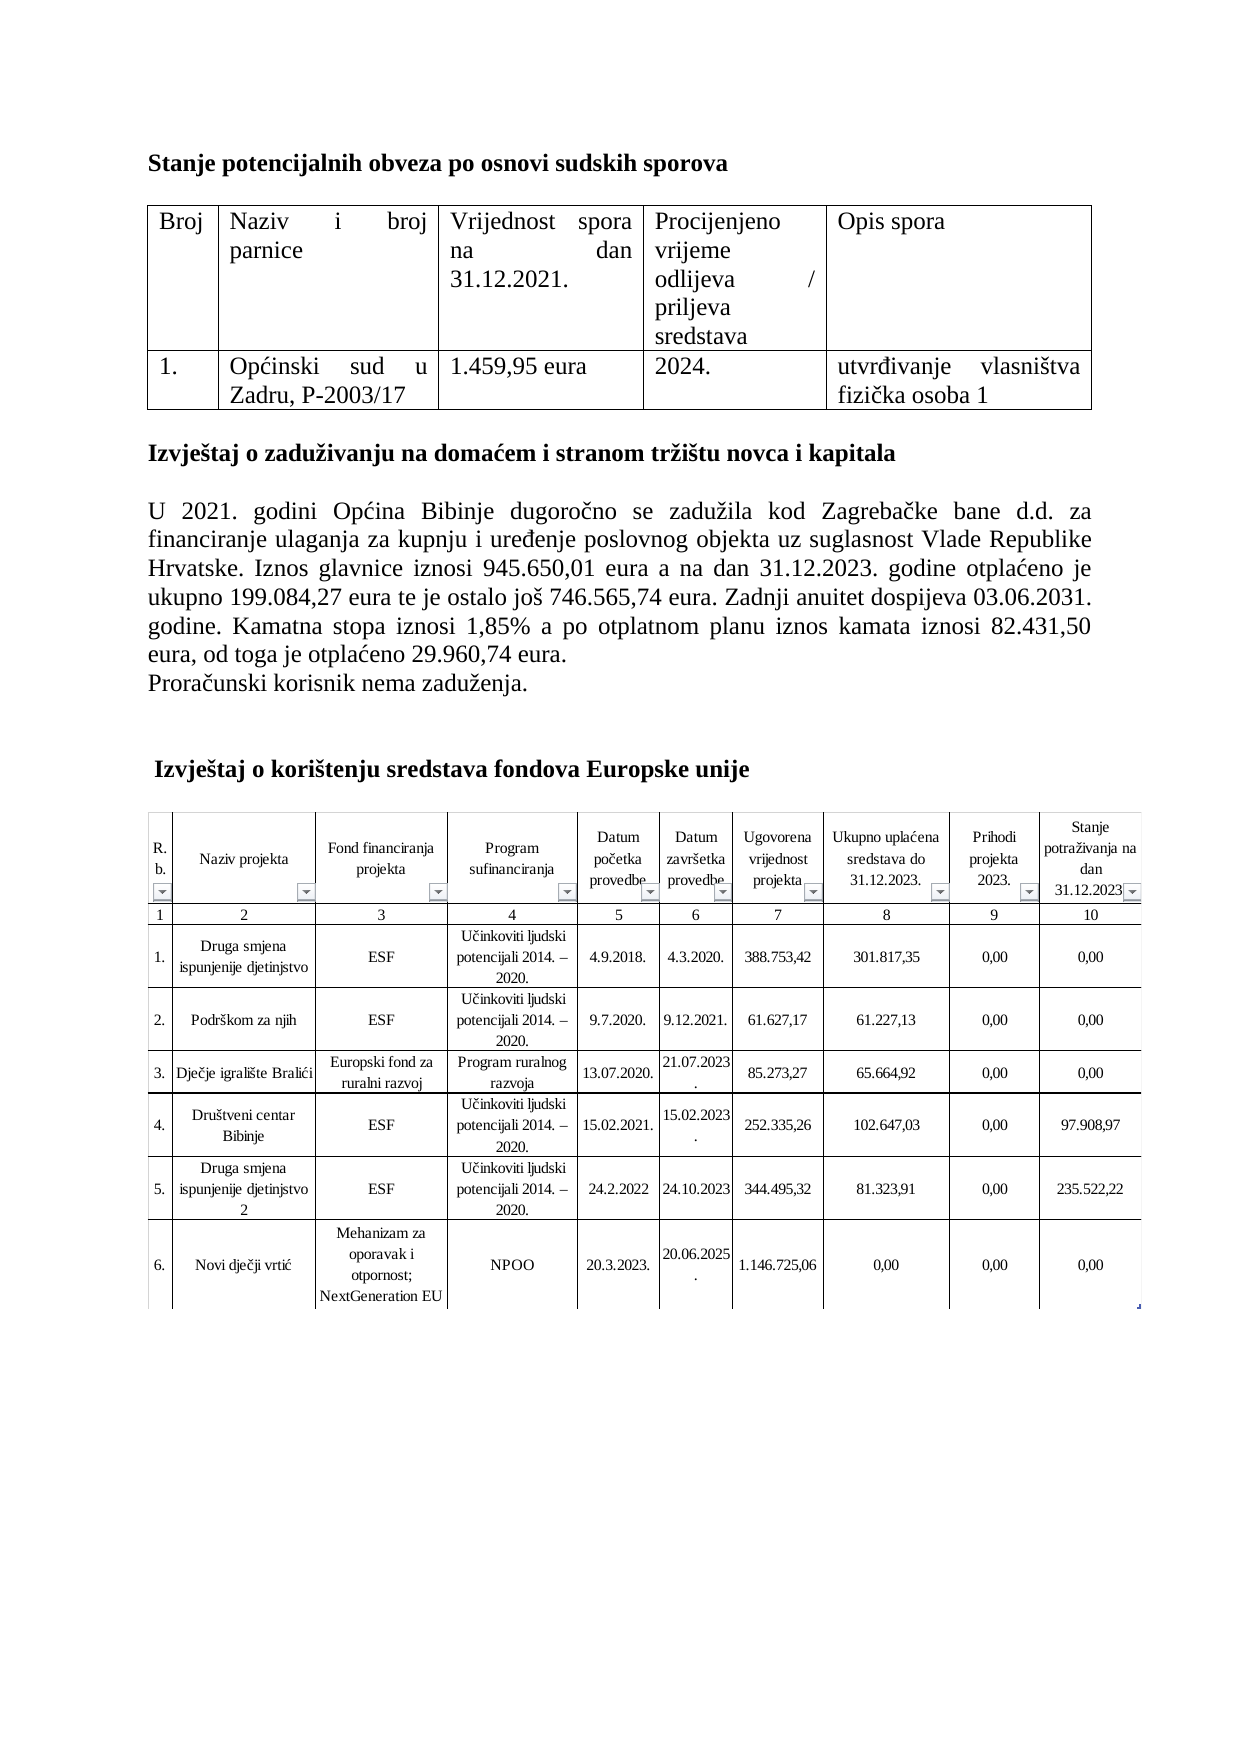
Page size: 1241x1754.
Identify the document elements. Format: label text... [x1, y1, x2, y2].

text Proračunski korisnik nema zaduženja. [148, 668, 1093, 697]
text Izvještaj o zaduživanju na domaćem i stranom tržištu novca i kapitala [148, 438, 1093, 467]
table_header Naziv i broj parnice [219, 206, 438, 350]
table_header Opis spora [827, 206, 1091, 350]
text Izvještaj o korištenju sredstava fondova Europske unije [148, 754, 1093, 783]
text Stanje potencijalnih obveza po osnovi sudskih sporova [148, 148, 1093, 176]
table_header Procijenjeno vrijeme odlijeva / priljeva sredstava [644, 206, 826, 350]
table_cell 2024. [644, 351, 826, 408]
table_header Vrijednost spora na dan 31.12.2021. [439, 206, 643, 350]
table_cell Općinski sud u Zadru, P-2003/17 [219, 351, 438, 408]
text U 2021. godini Općina Bibinje dugoročno se zadužila kod Zagrebačke bane d.d. za financiranje ulaganja za kupnju i uređenje poslovnog objekta uz suglasnost Vlade Republike Hrvatske. Iznos glavnice iznosi 945.650,01 eura a na dan 31.12.2023. godine otplaćeno je ukupno 199.084,27 eura te je ostalo još 746.565,74 eura. Zadnji anuitet dospijeva 03.06.2031. godine. Kamatna stopa iznosi 1,85% a po otplatnom planu iznos kamata iznosi 82.431,50 eura, od toga je otplaćeno 29.960,74 eura. [148, 496, 1093, 668]
table_cell 1.459,95 eura [439, 351, 643, 408]
table_cell utvrđivanje vlasništva fizička osoba 1 [827, 351, 1091, 408]
table_cell 1. [148, 351, 218, 408]
table_header Broj [148, 206, 218, 350]
